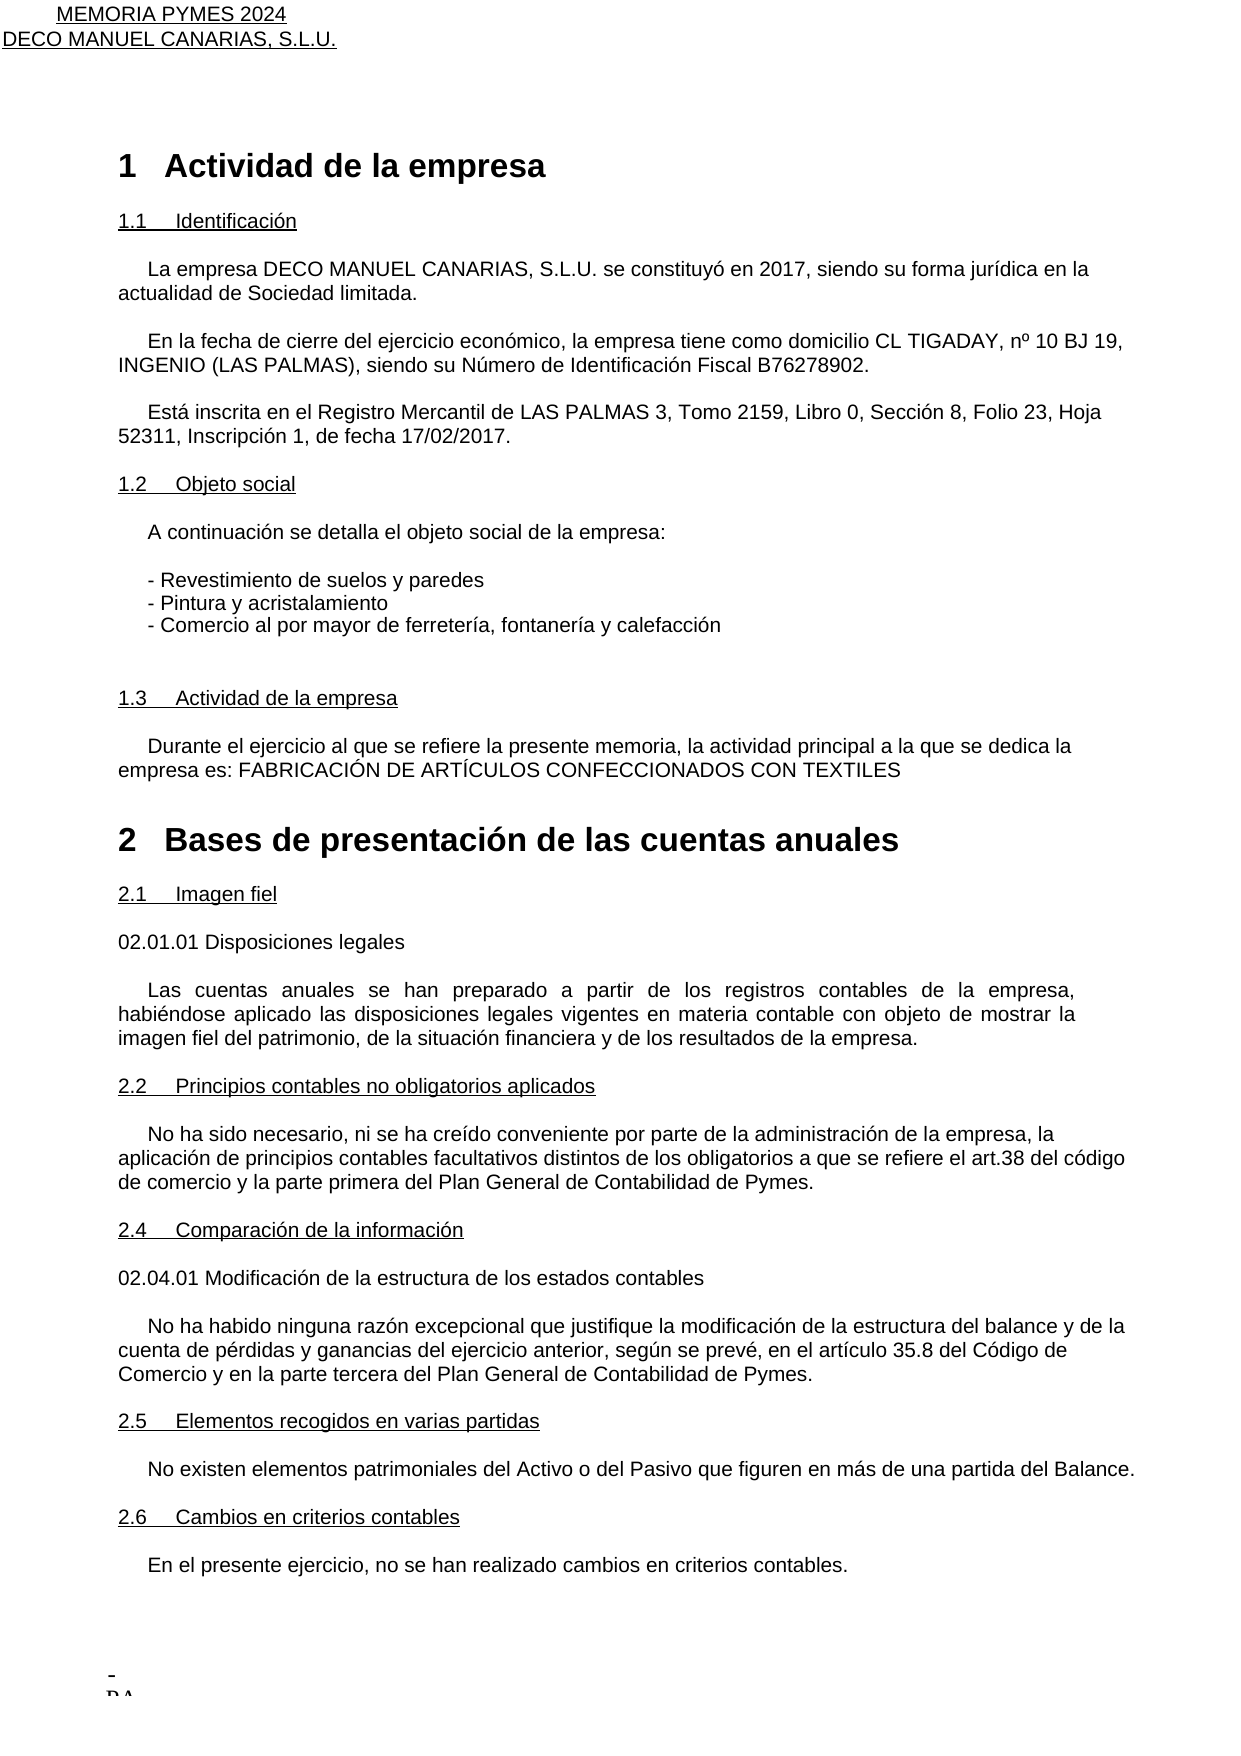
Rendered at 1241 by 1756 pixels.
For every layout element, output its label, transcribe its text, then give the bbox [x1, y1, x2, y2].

text 02.04.01 Modificación de la estructura de los estados contables [118, 1266, 1152, 1289]
text Está inscrita en el Registro Mercantil de LAS PALMAS 3, Tomo 2159, Libro 0, Sección 8, Folio 23, Hoja 52311, Inscripción 1, de fecha 17/02/2017. [118, 400, 1152, 448]
text Durante el ejercicio al que se refiere la presente memoria, la actividad principal a la que se dedica la empresa es: FABRICACIÓN DE ARTÍCULOS CONFECCIONADOS CON TEXTILES [118, 733, 1142, 781]
list Principios contables no obligatorios aplicados [118, 1074, 1152, 1098]
list Imagen fiel [118, 882, 1152, 906]
list Actividad de la empresa [118, 686, 1152, 709]
text Las cuentas anuales se han preparado a partir de los registros contables de la empresa, habiéndose aplicado las disposiciones legales vigentes en materia contable con objeto de mostrar la imagen fiel del patrimonio, de la situación financiera y de los resultados de la empresa. [118, 978, 1077, 1050]
list Revestimiento de suelos y paredes [147, 568, 1152, 592]
list Cambios en criterios contables [118, 1505, 1152, 1529]
list Comparación de la información [118, 1217, 1152, 1241]
text La empresa DECO MANUEL CANARIAS, S.L.U. se constituyó en 2017, siendo su forma jurídica en la actualidad de Sociedad limitada. [118, 256, 1152, 304]
text 02.01.01 Disposiciones legales [118, 930, 1152, 954]
text En la fecha de cierre del ejercicio económico, la empresa tiene como domicilio CL TIGADAY, nº 10 BJ 19, INGENIO (LAS PALMAS), siendo su Número de Identificación Fiscal B76278902. [118, 328, 1152, 376]
list Elementos recogidos en varias partidas [118, 1409, 1152, 1433]
list Comercio al por mayor de ferretería, fontanería y calefacción [147, 615, 1152, 637]
text No ha sido necesario, ni se ha creído conveniente por parte de la administración de la empresa, la aplicación de principios contables facultativos distintos de los obligatorios a que se refiere el art.38 del código de comercio y la parte primera del Plan General de Contabilidad de Pymes. [118, 1122, 1142, 1193]
list Identificación [118, 208, 1152, 232]
text No existen elementos patrimoniales del Activo o del Pasivo que figuren en más de una partida del Balance. [147, 1457, 1152, 1481]
text No ha habido ninguna razón excepcional que justifique la modificación de la estructura del balance y de la cuenta de pérdidas y ganancias del ejercicio anterior, según se prevé‚ en el artículo 35.8 del Código de Comercio y en la parte tercera del Plan General de Contabilidad de Pymes. [118, 1313, 1146, 1385]
list Objeto social [118, 472, 1152, 496]
subtitle Actividad de la empresa [118, 146, 1152, 184]
text En el presente ejercicio, no se han realizado cambios en criterios contables. [147, 1553, 1152, 1577]
text A continuación se detalla el objeto social de la empresa: [147, 520, 1152, 544]
list Pintura y acristalamiento [147, 592, 1152, 615]
subtitle Bases de presentación de las cuentas anuales [118, 820, 1152, 858]
